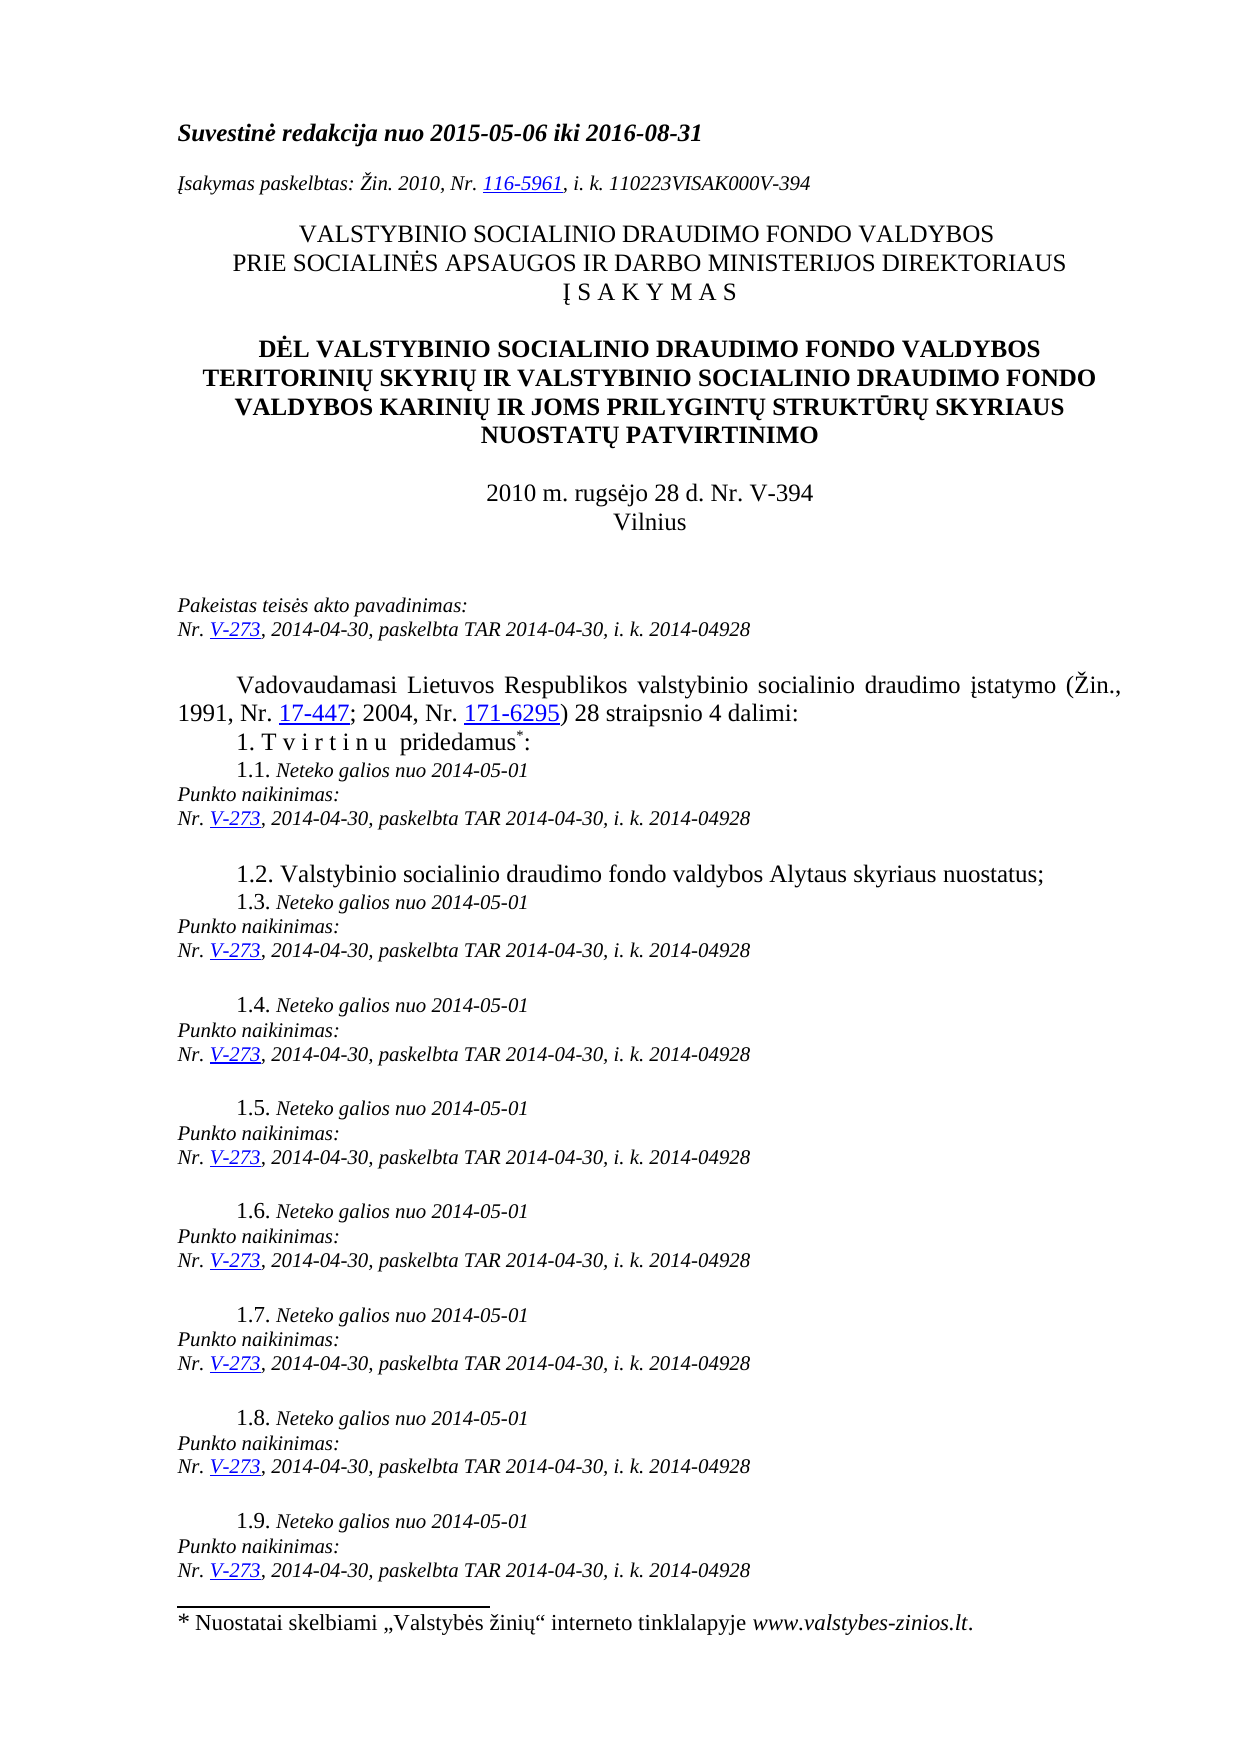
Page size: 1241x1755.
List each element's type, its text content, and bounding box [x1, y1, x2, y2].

text Nr. V-273, 2014-04-30, paskelbta TAR 2014-04-30, i. k. 2014-04928 [177, 1145, 1122, 1169]
text Įsakymas paskelbtas: Žin. 2010, Nr. 116-5961, i. k. 110223VISAK000V-394 [177, 171, 1122, 195]
text PRIE SOCIALINĖS APSAUGOS IR DARBO MINISTERIJOS DIREKTORIAUS [177, 248, 1122, 277]
text Punkto naikinimas: [177, 782, 1122, 806]
text 1.6. Neteko galios nuo 2014-05-01 [177, 1198, 1122, 1224]
text Nr. V-273, 2014-04-30, paskelbta TAR 2014-04-30, i. k. 2014-04928 [177, 617, 1122, 641]
text VALSTYBINIO SOCIALINIO DRAUDIMO FONDO VALDYBOS [177, 219, 1122, 248]
text Punkto naikinimas: [177, 1121, 1122, 1145]
text Punkto naikinimas: [177, 1327, 1122, 1351]
text Vilnius [177, 507, 1122, 535]
text Punkto naikinimas: [177, 1017, 1122, 1042]
text 1.7. Neteko galios nuo 2014-05-01 [177, 1301, 1122, 1327]
text Vadovaudamasi Lietuvos Respublikos valstybinio socialinio draudimo įstatymo (Žin., 1991, Nr. 17-447; 2004, Nr. 171-6295) 28 straipsnio 4 dalimi: [177, 670, 1122, 727]
text 1.8. Neteko galios nuo 2014-05-01 [177, 1404, 1122, 1430]
text Nr. V-273, 2014-04-30, paskelbta TAR 2014-04-30, i. k. 2014-04928 [177, 1558, 1122, 1582]
text Nuostatai skelbiami „Valstybės žinių“ interneto tinklalapyje www.valstybes-zinios.lt. [177, 1607, 1122, 1636]
text Nr. V-273, 2014-04-30, paskelbta TAR 2014-04-30, i. k. 2014-04928 [177, 938, 1122, 962]
text DĖL VALSTYBINIO SOCIALINIO DRAUDIMO FONDO VALDYBOS TERITORINIŲ SKYRIŲ IR VALSTYBINIO SOCIALINIO DRAUDIMO FONDO VALDYBOS KARINIŲ IR JOMS PRILYGINTŲ STRUKTŪRŲ SKYRIAUS NUOSTATŲ PATVIRTINIMO [177, 334, 1122, 449]
text Suvestinė redakcija nuo 2015-05-06 iki 2016-08-31 [177, 118, 1122, 147]
text Punkto naikinimas: [177, 1224, 1122, 1248]
text Pakeistas teisės akto pavadinimas: [177, 593, 1122, 617]
text Nr. V-273, 2014-04-30, paskelbta TAR 2014-04-30, i. k. 2014-04928 [177, 1454, 1122, 1478]
text 1. Tvirtinu pridedamus: [177, 727, 1122, 756]
text 1.9. Neteko galios nuo 2014-05-01 [177, 1507, 1122, 1534]
text Punkto naikinimas: [177, 1534, 1122, 1558]
text ĮSAKYMAS [177, 277, 1122, 305]
text 2010 m. rugsėjo 28 d. Nr. V-394 [177, 478, 1122, 507]
text 1.1. Neteko galios nuo 2014-05-01 [177, 756, 1122, 782]
text Nr. V-273, 2014-04-30, paskelbta TAR 2014-04-30, i. k. 2014-04928 [177, 806, 1122, 830]
text Nr. V-273, 2014-04-30, paskelbta TAR 2014-04-30, i. k. 2014-04928 [177, 1248, 1122, 1272]
text 1.5. Neteko galios nuo 2014-05-01 [177, 1094, 1122, 1121]
text 1.2. Valstybinio socialinio draudimo fondo valdybos Alytaus skyriaus nuostatus; [177, 859, 1122, 888]
text Punkto naikinimas: [177, 914, 1122, 938]
text 1.3. Neteko galios nuo 2014-05-01 [177, 888, 1122, 914]
text Punkto naikinimas: [177, 1430, 1122, 1454]
text Nr. V-273, 2014-04-30, paskelbta TAR 2014-04-30, i. k. 2014-04928 [177, 1351, 1122, 1375]
text 1.4. Neteko galios nuo 2014-05-01 [177, 991, 1122, 1017]
text Nr. V-273, 2014-04-30, paskelbta TAR 2014-04-30, i. k. 2014-04928 [177, 1042, 1122, 1066]
